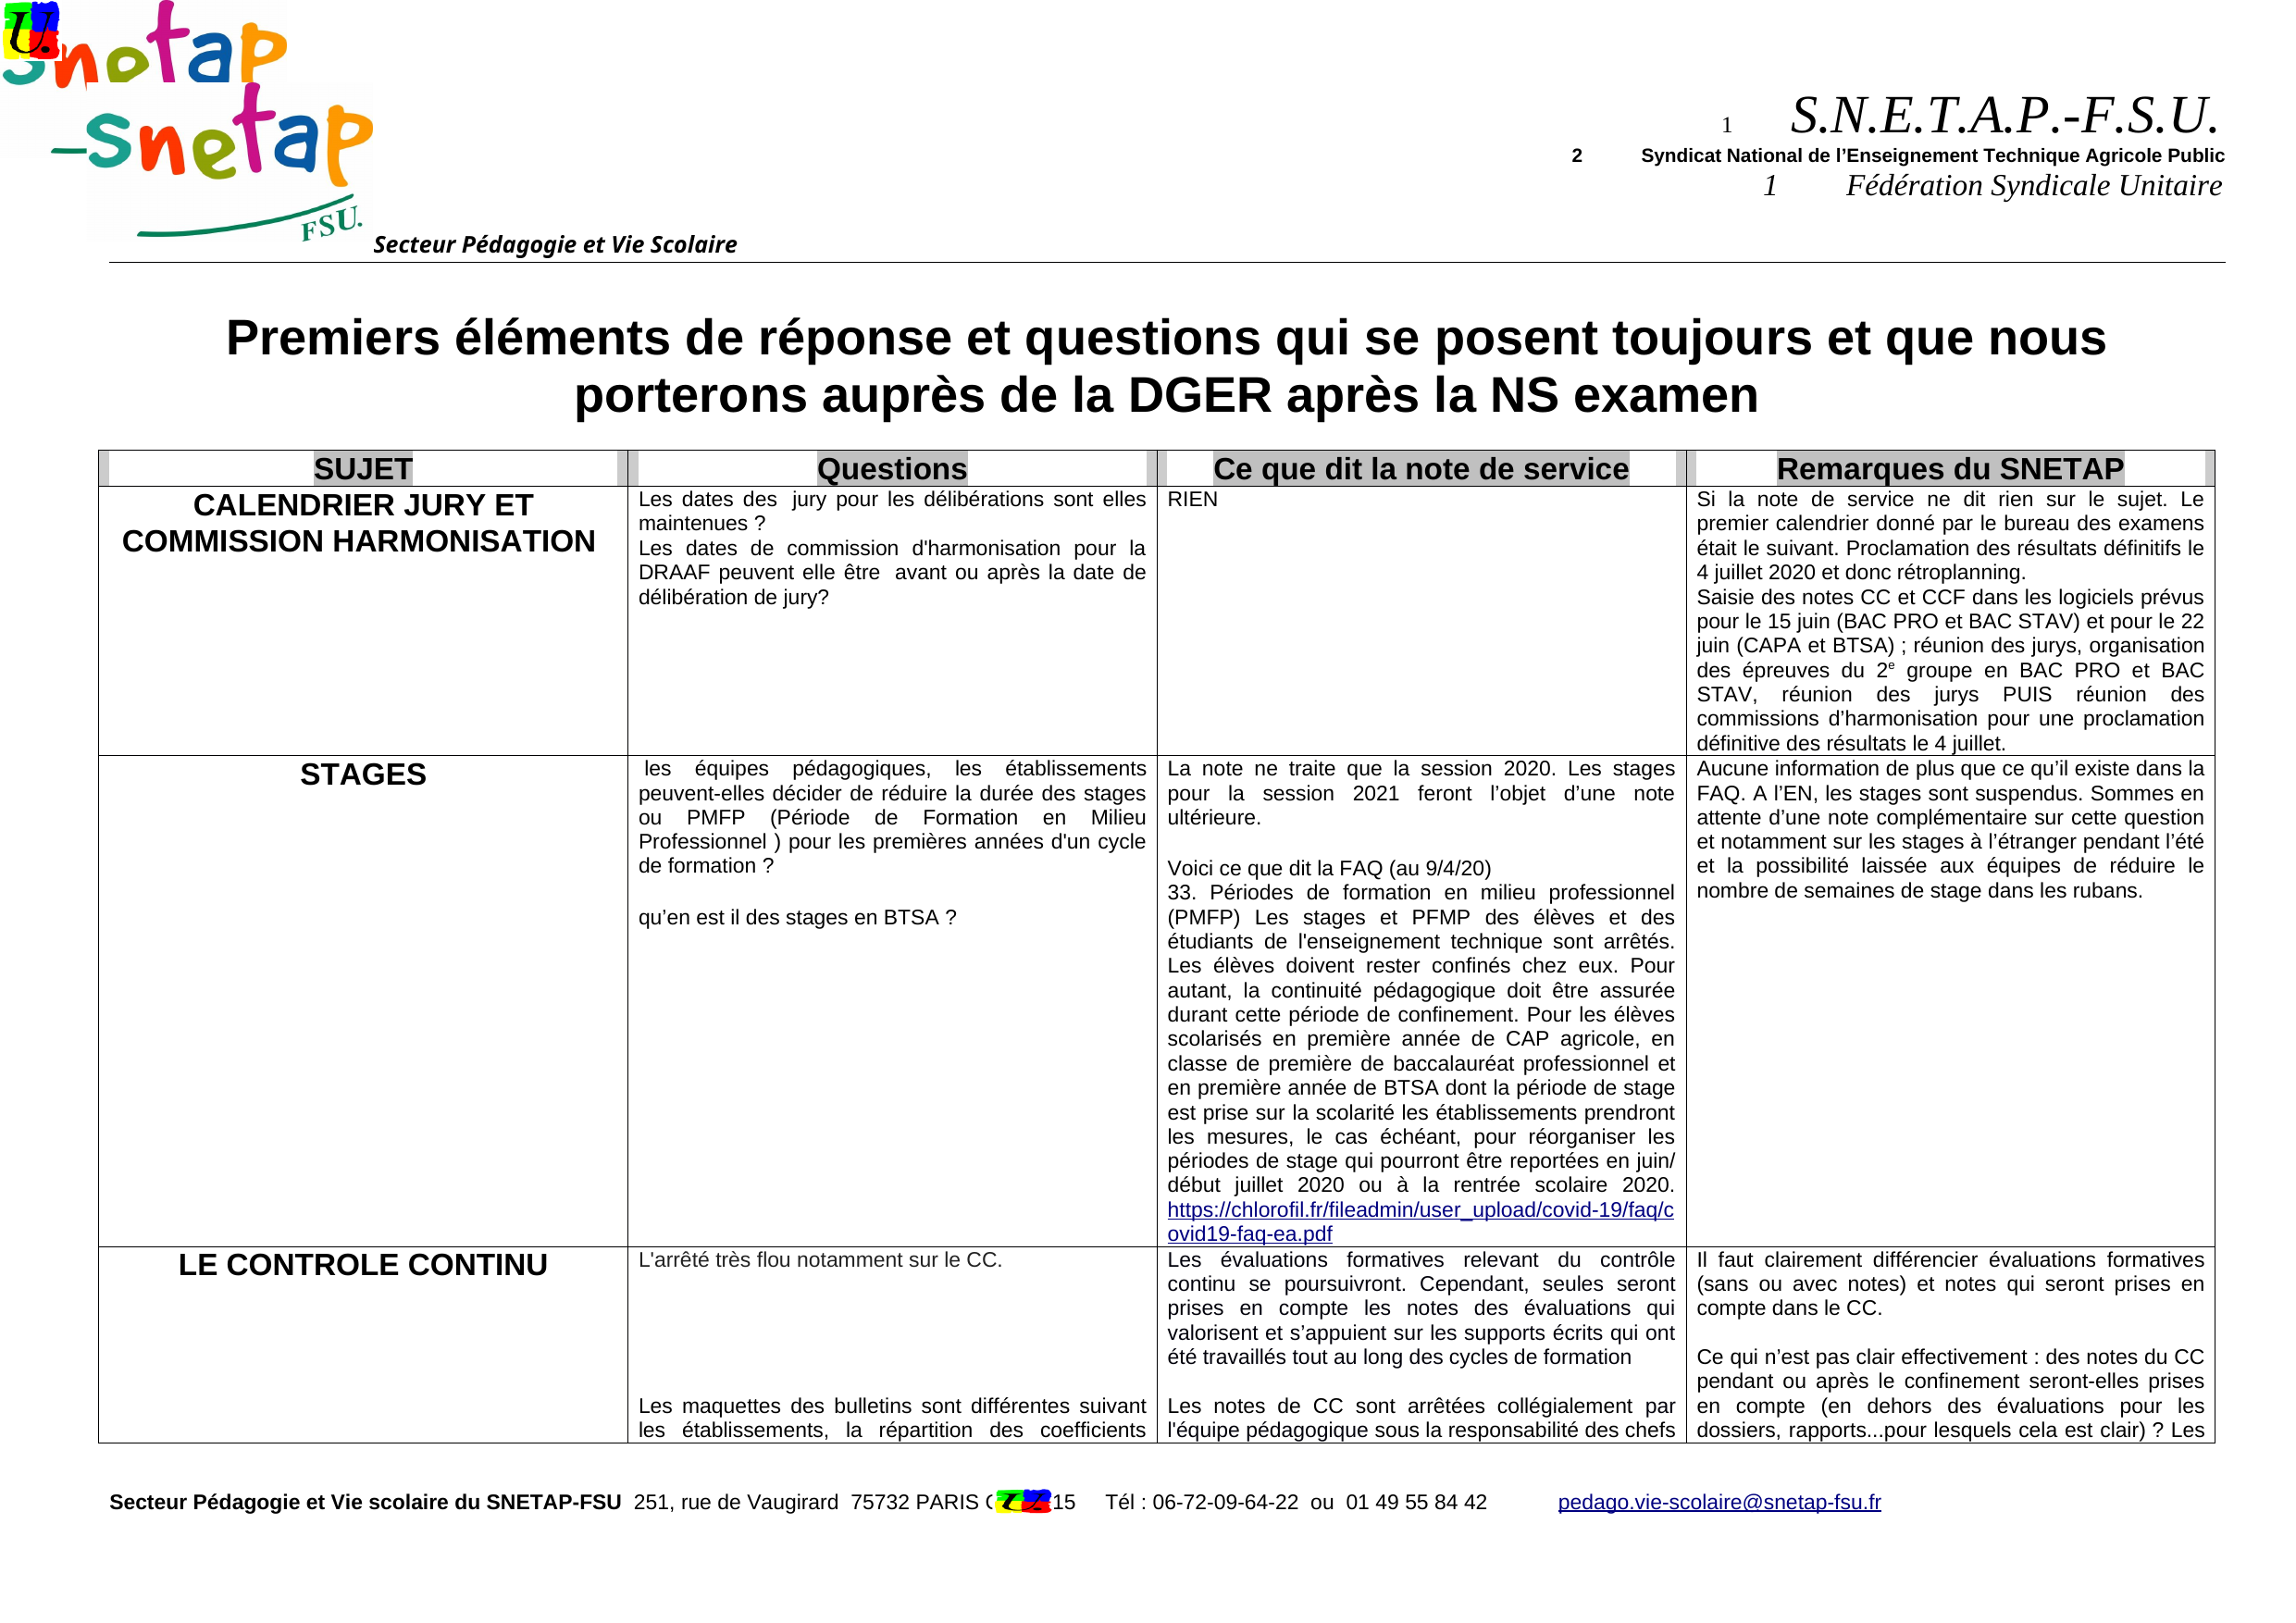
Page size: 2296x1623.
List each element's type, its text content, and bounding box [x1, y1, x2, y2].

subtitle Premiers éléments de réponse et questions qui se posent toujours et que nous porterons auprès de la DGER après la NS examen [109, 307, 2226, 423]
table_cell CALENDRIER JURY ET COMMISSION HARMONISATION [99, 487, 627, 755]
picture [992, 1489, 1054, 1514]
picture [0, 0, 373, 242]
subtitle Syndicat National de l’Enseignement Technique Agricole Public [373, 144, 2226, 167]
subtitle Fédération Syndicale Unitaire [373, 167, 2226, 202]
table_cell LE CONTROLE CONTINU [99, 1247, 627, 1442]
table_header Questions [1147, 451, 1157, 486]
table_header Questions [628, 451, 639, 486]
table_cell Les dates des jury pour les délibérations sont elles maintenues ? Les dates de commission d'harmonisation pour la DRAAF peuvent elle être avant ou après la date de délibération de jury? [628, 487, 1157, 755]
table_cell Aucune information de plus que ce qu’il existe dans la FAQ. A l’EN, les stages sont suspendus. Sommes en attente d’une note complémentaire sur cette question et notamment sur les stages à l’étranger pendant l’été et la possibilité laissée aux équipes de réduire le nombre de semaines de stage dans les rubans. [1687, 756, 2215, 1246]
table_header SUJET [99, 451, 109, 486]
subtitle Secteur Pédagogie et Vie Scolaire [109, 229, 2226, 262]
subtitle S.N.E.T.A.P.-F.S.U. [373, 82, 2226, 144]
table_header Remarques du SNETAP [2205, 451, 2215, 486]
table_header Remarques du SNETAP [1687, 451, 1696, 486]
table_cell les équipes pédagogiques, les établissements peuvent-elles décider de réduire la durée des stages ou PMFP (Période de Formation en Milieu Professionnel ) pour les premières années d'un cycle de formation ? qu’en est il des stages en BTSA ? [628, 756, 1157, 1246]
table_header SUJET [617, 451, 627, 486]
table_cell RIEN [1158, 487, 1686, 755]
table_cell STAGES [99, 756, 627, 1246]
table_cell Les évaluations formatives relevant du contrôle continu se poursuivront. Cependant, seules seront prises en compte les notes des évaluations qui valorisent et s’appuient sur les supports écrits qui ont été travaillés tout au long des cycles de formation Les notes de CC sont arrêtées collégialement par l'équipe pédagogique sous la responsabilité des chefs [1158, 1247, 1686, 1442]
